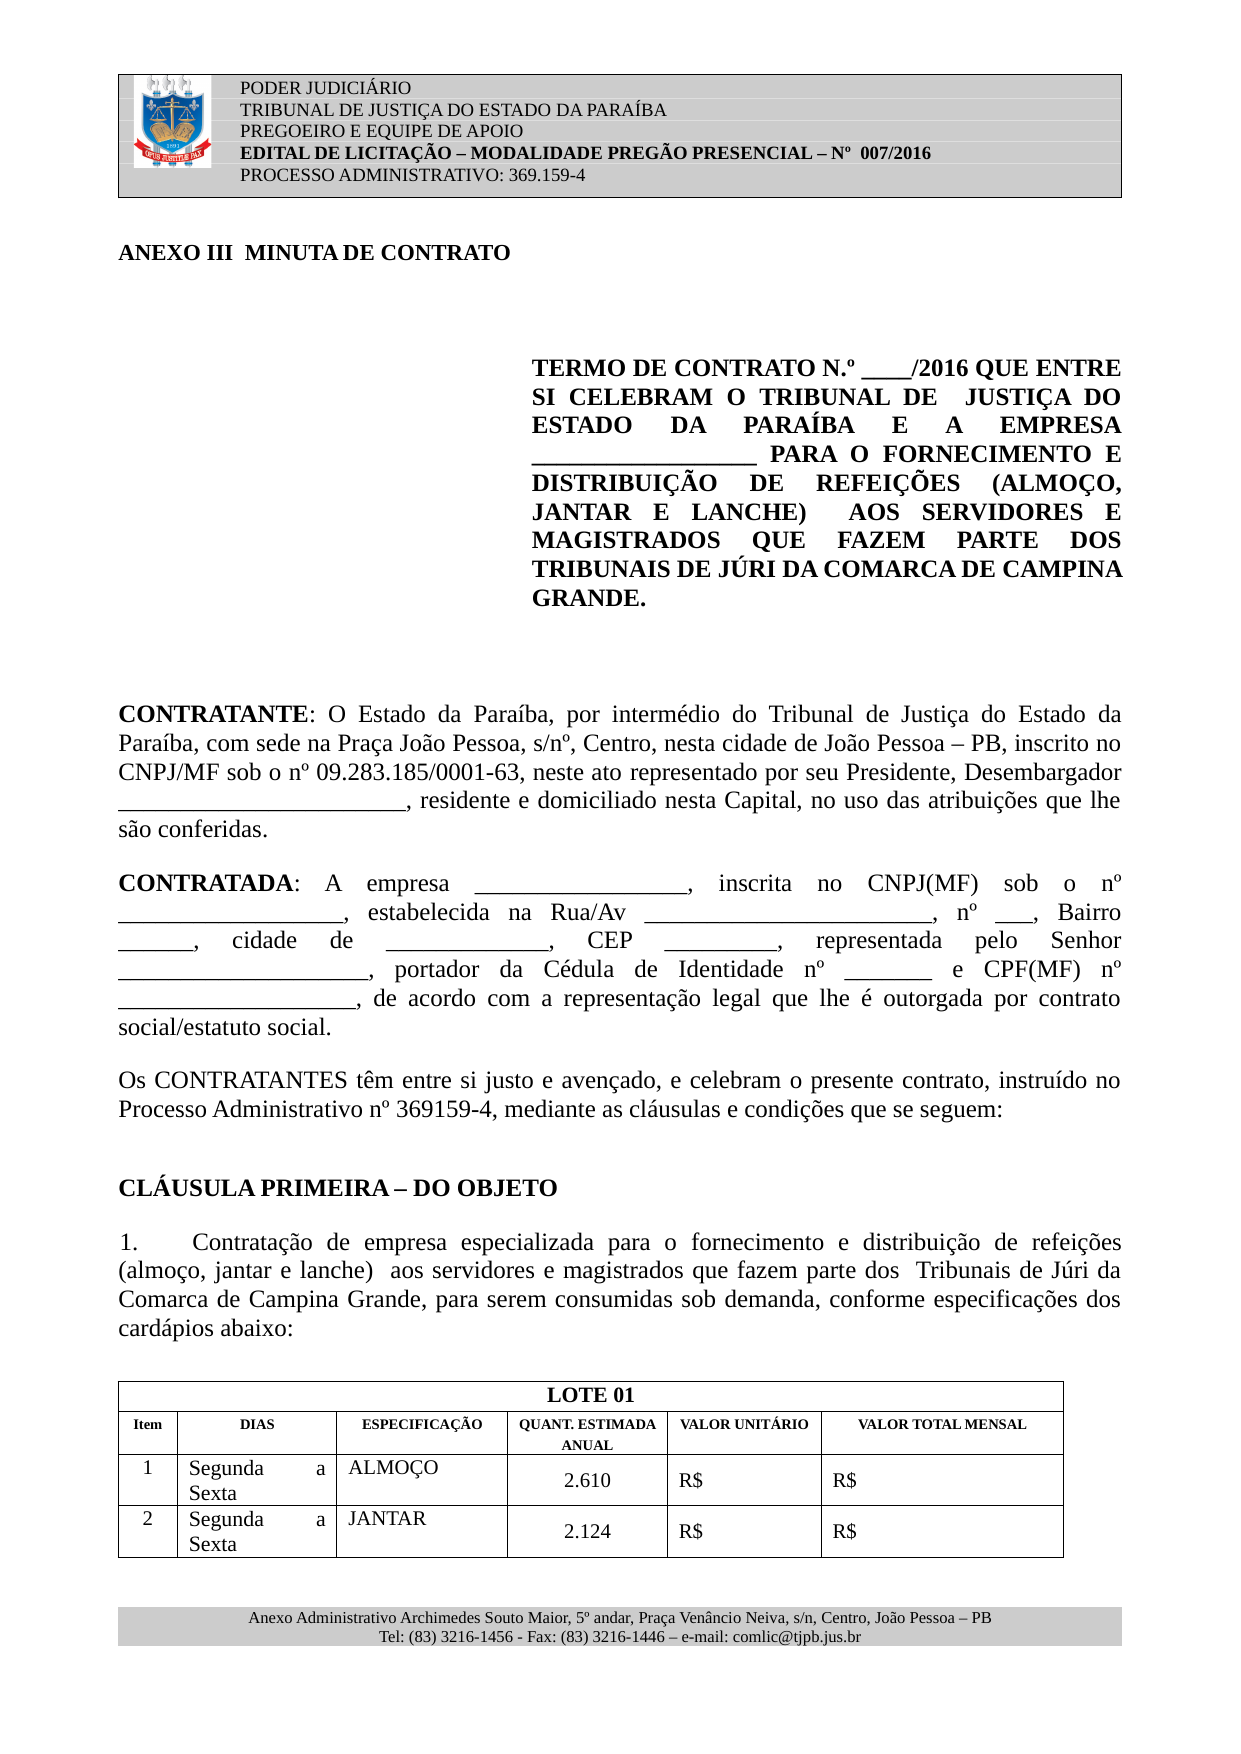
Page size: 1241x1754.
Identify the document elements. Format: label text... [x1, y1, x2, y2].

table_cell ALMOÇO [337, 1455, 507, 1505]
table_cell Segunda a Sexta [178, 1455, 336, 1505]
table_cell Item [119, 1412, 177, 1454]
subtitle CLÁUSULA PRIMEIRA – DO OBJETO [118, 1173, 1122, 1202]
text CONTRATANTE: O Estado da Paraíba, por intermédio do Tribunal de Justiça do Estado da Paraíba, com sede na Praça João Pessoa, s/nº, Centro, nesta cidade de João Pessoa – PB, inscrito no CNPJ/MF sob o nº 09.283.185/0001-63, neste ato representado por seu Presidente, Desembargador _______________________, residente e domiciliado nesta Capital, no uso das atribuições que lhe são conferidas. [118, 699, 1122, 843]
text Os CONTRATANTES têm entre si justo e avençado, e celebram o presente contrato, instruído no Processo Administrativo nº 369159-4, mediante as cláusulas e condições que se seguem: [118, 1066, 1122, 1123]
table_cell VALOR TOTAL MENSAL [822, 1412, 1063, 1454]
table_cell R$ [822, 1455, 1063, 1505]
table_cell QUANT. ESTIMADA ANUAL [508, 1412, 667, 1454]
table_cell 1 [119, 1455, 177, 1505]
text ANEXO III MINUTA DE CONTRATO [118, 239, 1122, 266]
text CONTRATADA: A empresa _________________, inscrita no CNPJ(MF) sob o nº __________________, estabelecida na Rua/Av _______________________, nº ___, Bairro ______, cidade de _____________, CEP _________, representada pelo Senhor ____________________, portador da Cédula de Identidade nº _______ e CPF(MF) nº ___________________, de acordo com a representação legal que lhe é outorgada por contrato social/estatuto social. [118, 868, 1122, 1041]
table_cell R$ [668, 1506, 821, 1557]
table_cell 2.610 [508, 1455, 667, 1505]
table_cell R$ [822, 1506, 1063, 1557]
text TERMO DE CONTRATO N.º ____/2016 QUE ENTRE SI CELEBRAM O TRIBUNAL DE JUSTIÇA DO ESTADO DA PARAÍBA E A EMPRESA __________________ PARA O FORNECIMENTO E DISTRIBUIÇÃO DE REFEIÇÕES (ALMOÇO, JANTAR E LANCHE) AOS SERVIDORES E MAGISTRADOS QUE FAZEM PARTE DOS TRIBUNAIS DE JÚRI DA COMARCA DE CAMPINA GRANDE. [532, 353, 1122, 612]
list Contratação de empresa especializada para o fornecimento e distribuição de refeições (almoço, jantar e lanche) aos servidores e magistrados que fazem parte dos Tribunais de Júri da Comarca de Campina Grande, para serem consumidas sob demanda, conforme especificações dos cardápios abaixo: [118, 1227, 1122, 1342]
table_header LOTE 01 [119, 1382, 1063, 1411]
table_cell JANTAR [337, 1506, 507, 1557]
table_cell R$ [668, 1455, 821, 1505]
table_cell 2.124 [508, 1506, 667, 1557]
table_cell 2 [119, 1506, 177, 1557]
table_cell VALOR UNITÁRIO [668, 1412, 821, 1454]
table_cell DIAS [178, 1412, 336, 1454]
table_cell Segunda a Sexta [178, 1506, 336, 1557]
table_cell ESPECIFICAÇÃO [337, 1412, 507, 1454]
picture [133, 75, 212, 168]
